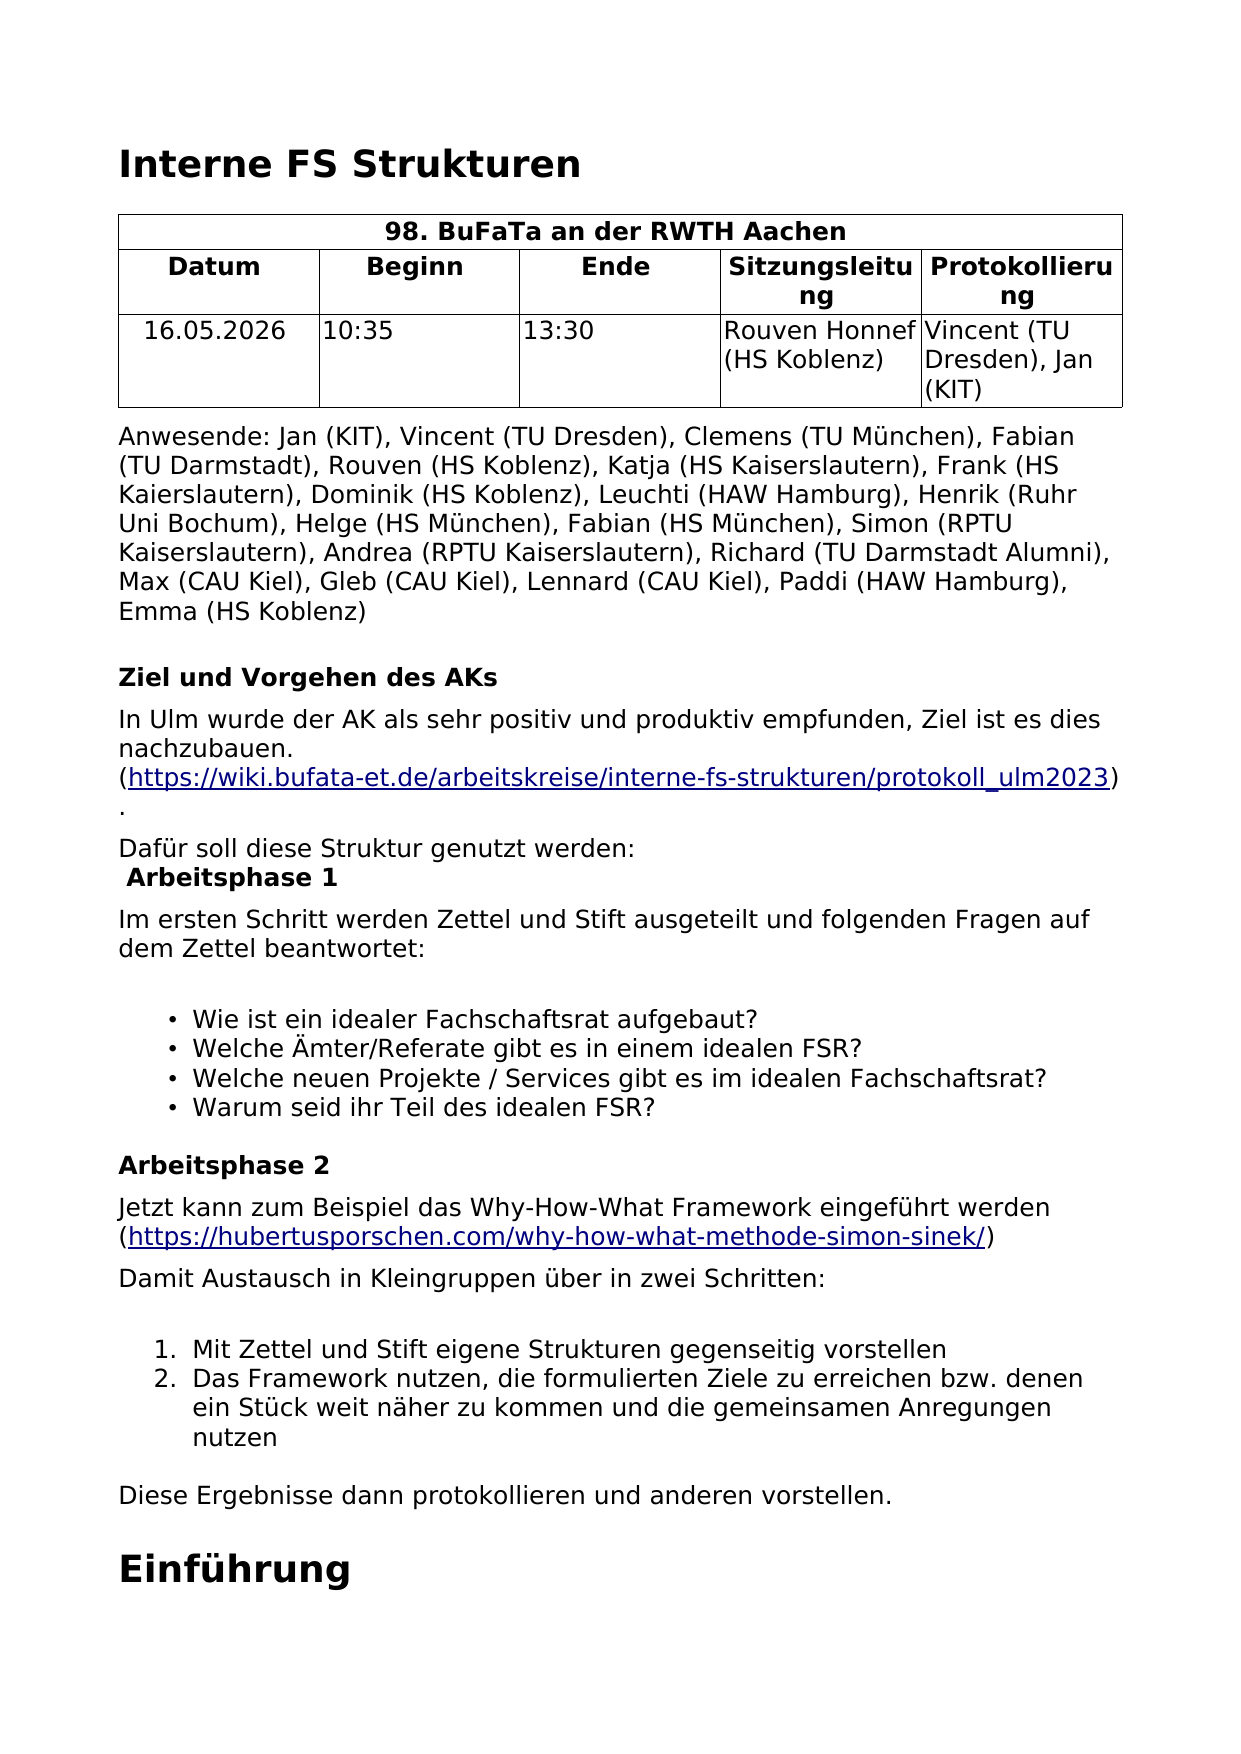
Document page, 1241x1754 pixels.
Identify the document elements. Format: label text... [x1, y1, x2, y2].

subtitle Ziel und Vorgehen des AKs [118, 663, 1122, 693]
table_cell 16.05.2026 [119, 315, 319, 407]
text In Ulm wurde der AK als sehr positiv und produktiv empfunden, Ziel ist es dies nachzubauen. (https://wiki.bufata-et.de/arbeitskreise/interne-fs-strukturen/protokoll_ulm2023). [118, 705, 1122, 822]
text Im ersten Schritt werden Zettel und Stift ausgeteilt und folgenden Fragen auf dem Zettel beantwortet: [118, 905, 1122, 963]
text Jetzt kann zum Beispiel das Why-How-What Framework eingeführt werden (https://hubertusporschen.com/why-how-what-methode-simon-sinek/) [118, 1193, 1122, 1252]
subtitle Interne FS Strukturen [118, 143, 1122, 187]
table_cell Protokollierung [922, 250, 1122, 313]
table_cell Vincent (TU Dresden), Jan (KIT) [922, 315, 1122, 407]
list Welche Ämter/Referate gibt es in einem idealen FSR? [177, 1034, 1122, 1064]
list Warum seid ihr Teil des idealen FSR? [177, 1093, 1122, 1122]
text Anwesende: Jan (KIT), Vincent (TU Dresden), Clemens (TU München), Fabian (TU Darmstadt), Rouven (HS Koblenz), Katja (HS Kaiserslautern), Frank (HS Kaierslautern), Dominik (HS Koblenz), Leuchti (HAW Hamburg), Henrik (Ruhr Uni Bochum), Helge (HS München), Fabian (HS München), Simon (RPTU Kaiserslautern), Andrea (RPTU Kaiserslautern), Richard (TU Darmstadt Alumni), Max (CAU Kiel), Gleb (CAU Kiel), Lennard (CAU Kiel), Paddi (HAW Hamburg), Emma (HS Koblenz) [118, 422, 1122, 626]
text Diese Ergebnisse dann protokollieren und anderen vorstellen. [118, 1481, 1122, 1511]
table_cell Datum [119, 250, 319, 313]
table_cell Beginn [320, 250, 519, 313]
list Mit Zettel und Stift eigene Strukturen gegenseitig vorstellen [177, 1335, 1122, 1364]
list Wie ist ein idealer Fachschaftsrat aufgebaut? [177, 1005, 1122, 1034]
text Arbeitsphase 2 [118, 1152, 1122, 1181]
text Dafür soll diese Struktur genutzt werden: Arbeitsphase 1 [118, 834, 1122, 893]
table_cell Ende [520, 250, 720, 313]
table_cell 10:35 [320, 315, 519, 407]
text Damit Austausch in Kleingruppen über in zwei Schritten: [118, 1264, 1122, 1293]
table_header 98. BuFaTa an der RWTH Aachen [119, 215, 1122, 249]
list Das Framework nutzen, die formulierten Ziele zu erreichen bzw. denen ein Stück weit näher zu kommen und die gemeinsamen Anregungen nutzen [177, 1364, 1122, 1452]
table_cell 13:30 [520, 315, 720, 407]
table_cell Rouven Honnef (HS Koblenz) [721, 315, 921, 407]
table_cell Sitzungsleitung [721, 250, 921, 313]
subtitle Einführung [118, 1548, 1122, 1592]
list Welche neuen Projekte / Services gibt es im idealen Fachschaftsrat? [177, 1064, 1122, 1093]
